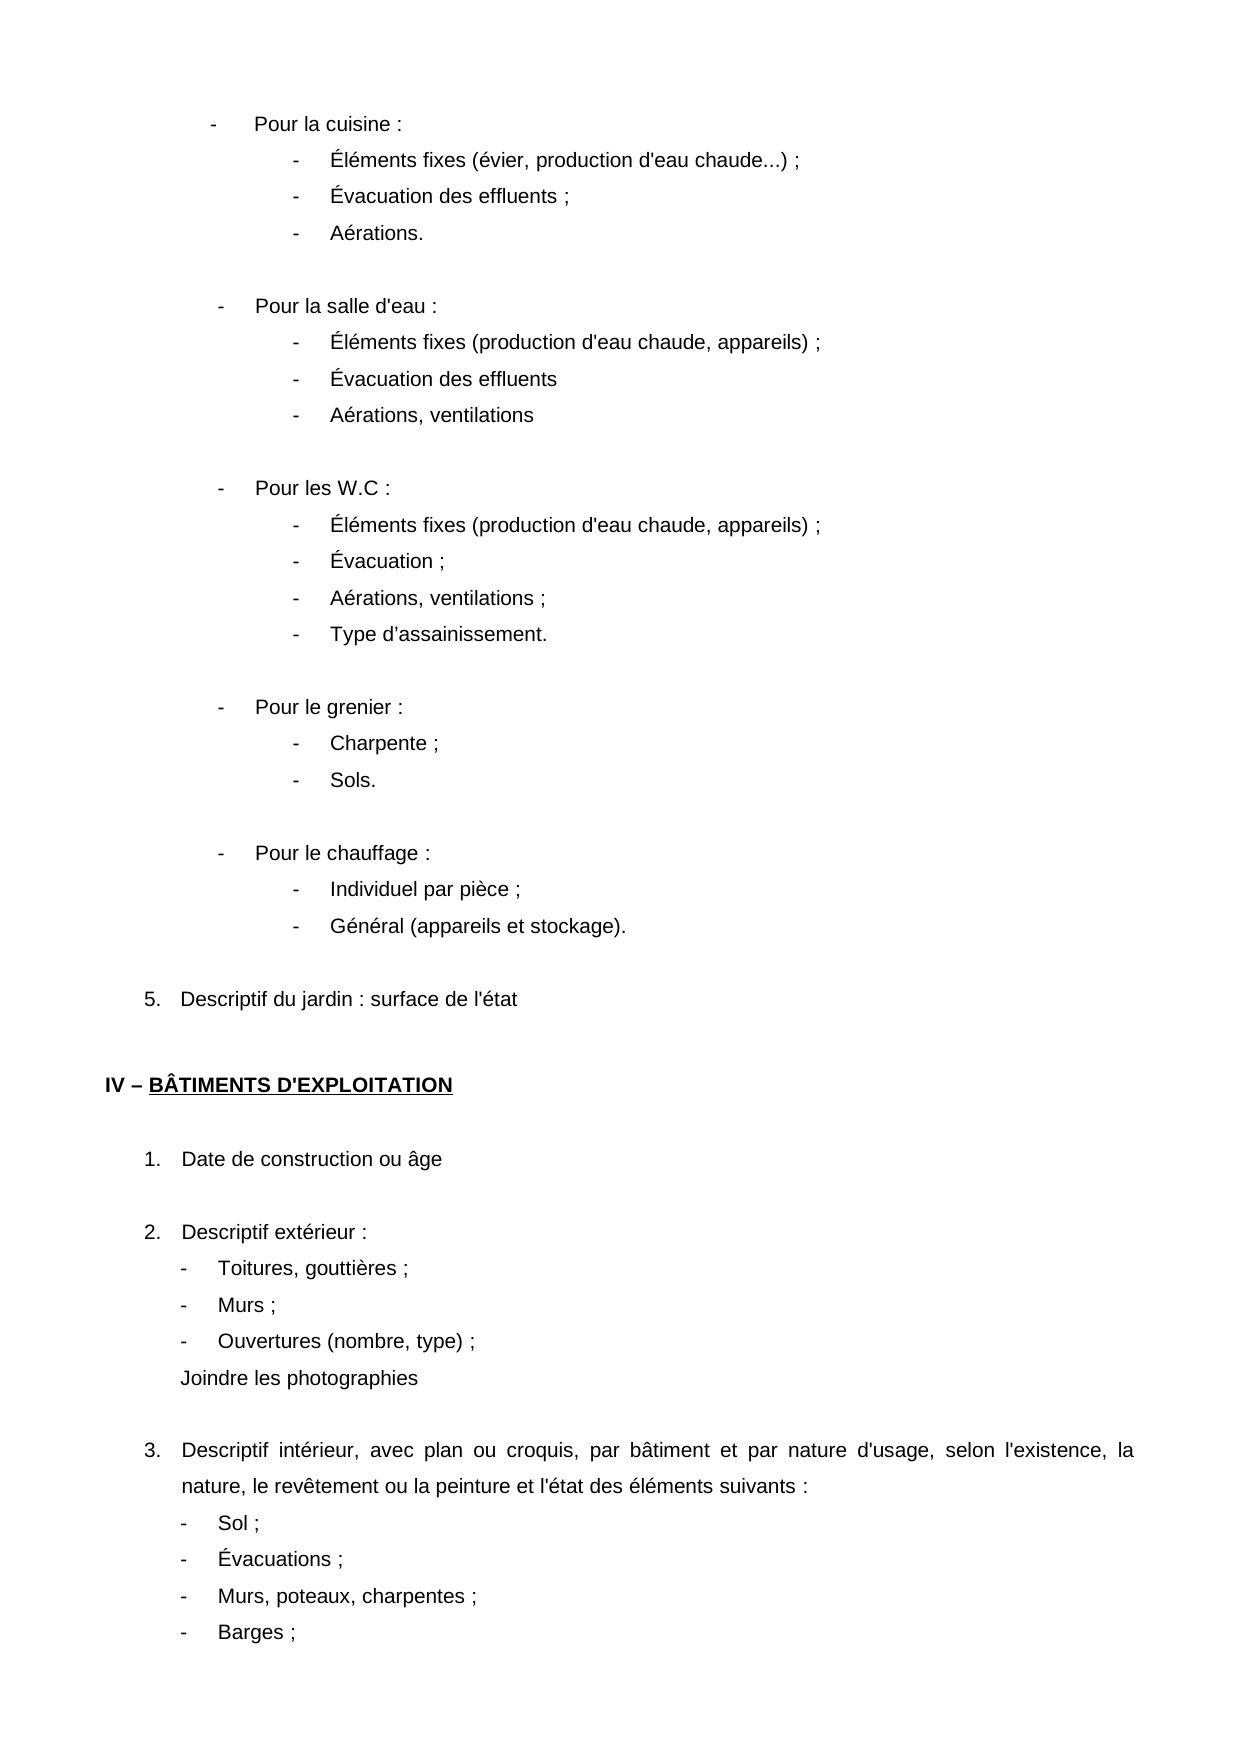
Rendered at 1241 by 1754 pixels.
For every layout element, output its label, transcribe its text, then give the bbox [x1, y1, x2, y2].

list Pour la salle d'eau : [217, 294, 1134, 318]
list Sols. [292, 768, 1134, 792]
list Murs ; [180, 1293, 1135, 1317]
text Joindre les photographies [106, 1366, 1134, 1389]
list Pour les W.C : [217, 476, 1134, 500]
list Évacuation ; [292, 549, 1134, 573]
list Charpente ; [292, 731, 1134, 755]
list Aérations, ventilations [292, 403, 1134, 427]
list Type d’assainissement. [292, 622, 1134, 646]
list Général (appareils et stockage). [292, 913, 1134, 938]
list Pour la cuisine : [210, 111, 1135, 136]
list Évacuation des effluents ; [292, 184, 1134, 208]
list Évacuation des effluents [292, 367, 1134, 391]
list Aérations, ventilations ; [292, 585, 1134, 609]
list Pour le grenier : [217, 695, 1134, 719]
list Individuel par pièce ; [292, 877, 1134, 901]
list Éléments fixes (production d'eau chaude, appareils) ; [292, 330, 1134, 354]
list Aérations. [292, 221, 1134, 245]
list Murs, poteaux, charpentes ; [180, 1584, 1135, 1608]
list Évacuations ; [180, 1547, 1135, 1571]
text IV – BÂTIMENTS D'EXPLOITATION [105, 1073, 1135, 1097]
list Pour le chauffage : [217, 841, 1134, 865]
list Ouvertures (nombre, type) ; [180, 1329, 1135, 1353]
list Descriptif extérieur : [144, 1220, 1135, 1244]
list Sol ; [180, 1511, 1135, 1535]
list Éléments fixes (évier, production d'eau chaude...) ; [292, 148, 1134, 172]
list Toitures, gouttières ; [180, 1256, 1135, 1280]
list Éléments fixes (production d'eau chaude, appareils) ; [292, 512, 1134, 537]
list Descriptif du jardin : surface de l'état [144, 986, 1134, 1011]
list Barges ; [180, 1620, 1135, 1644]
list Descriptif intérieur, avec plan ou croquis, par bâtiment et par nature d'usage, selon l'existence, la nature, le revêtement ou la peinture et l'état des éléments suivants : [144, 1438, 1135, 1498]
list Date de construction ou âge [144, 1147, 1135, 1171]
